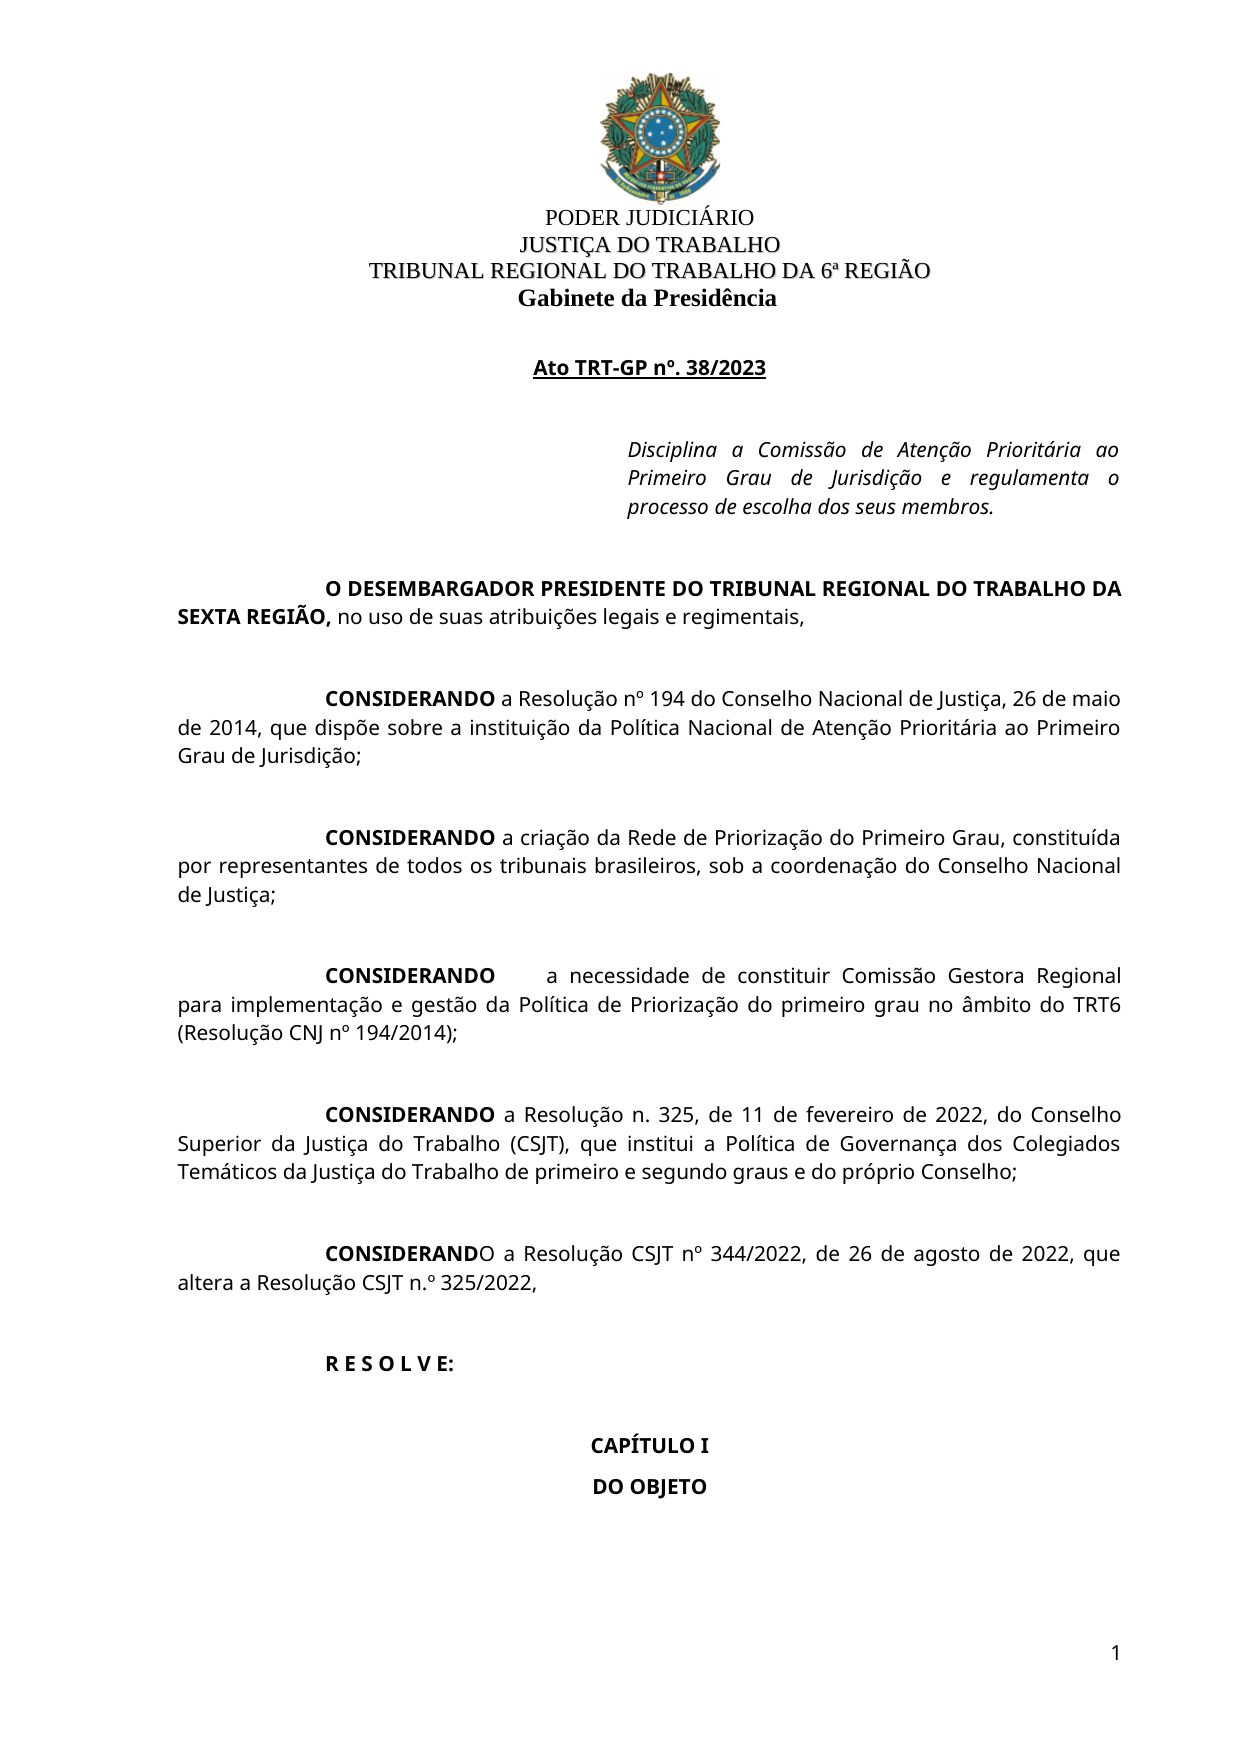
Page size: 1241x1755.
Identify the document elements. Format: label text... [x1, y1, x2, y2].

text CONSIDERANDO a necessidade de constituir Comissão Gestora Regional para implementação e gestão da Política de Priorização do primeiro grau no âmbito do TRT6 (Resolução CNJ nº 194/2014); [177, 962, 1122, 1047]
text CONSIDERANDO a Resolução nº 194 do Conselho Nacional de Justiça, 26 de maio de 2014, que dispõe sobre a instituição da Política Nacional de Atenção Prioritária ao Primeiro Grau de Jurisdição; [177, 684, 1122, 769]
text R E S O L V E: [177, 1349, 1122, 1378]
text O DESEMBARGADOR PRESIDENTE DO TRIBUNAL REGIONAL DO TRABALHO DA SEXTA REGIÃO, no uso de suas atribuições legais e regimentais, [177, 574, 1122, 631]
text CONSIDERANDO a Resolução CSJT nº 344/2022, de 26 de agosto de 2022, que altera a Resolução CSJT n.º 325/2022, [177, 1239, 1122, 1296]
text Ato TRT-GP nº. 38/2023 [177, 353, 1122, 382]
text CONSIDERANDO a Resolução n. 325, de 11 de fevereiro de 2022, do Conselho Superior da Justiça do Trabalho (CSJT), que institui a Política de Governança dos Colegiados Temáticos da Justiça do Trabalho de primeiro e segundo graus e do próprio Conselho; [177, 1100, 1122, 1186]
text DO OBJETO [177, 1472, 1122, 1501]
text CONSIDERANDO a criação da Rede de Priorização do Primeiro Grau, constituída por representantes de todos os tribunais brasileiros, sob a coordenação do Conselho Nacional de Justiça; [177, 823, 1122, 908]
text CAPÍTULO I [177, 1431, 1122, 1460]
text Disciplina a Comissão de Atenção Prioritária ao Primeiro Grau de Jurisdição e regulamenta o processo de escolha dos seus membros. [627, 435, 1122, 520]
